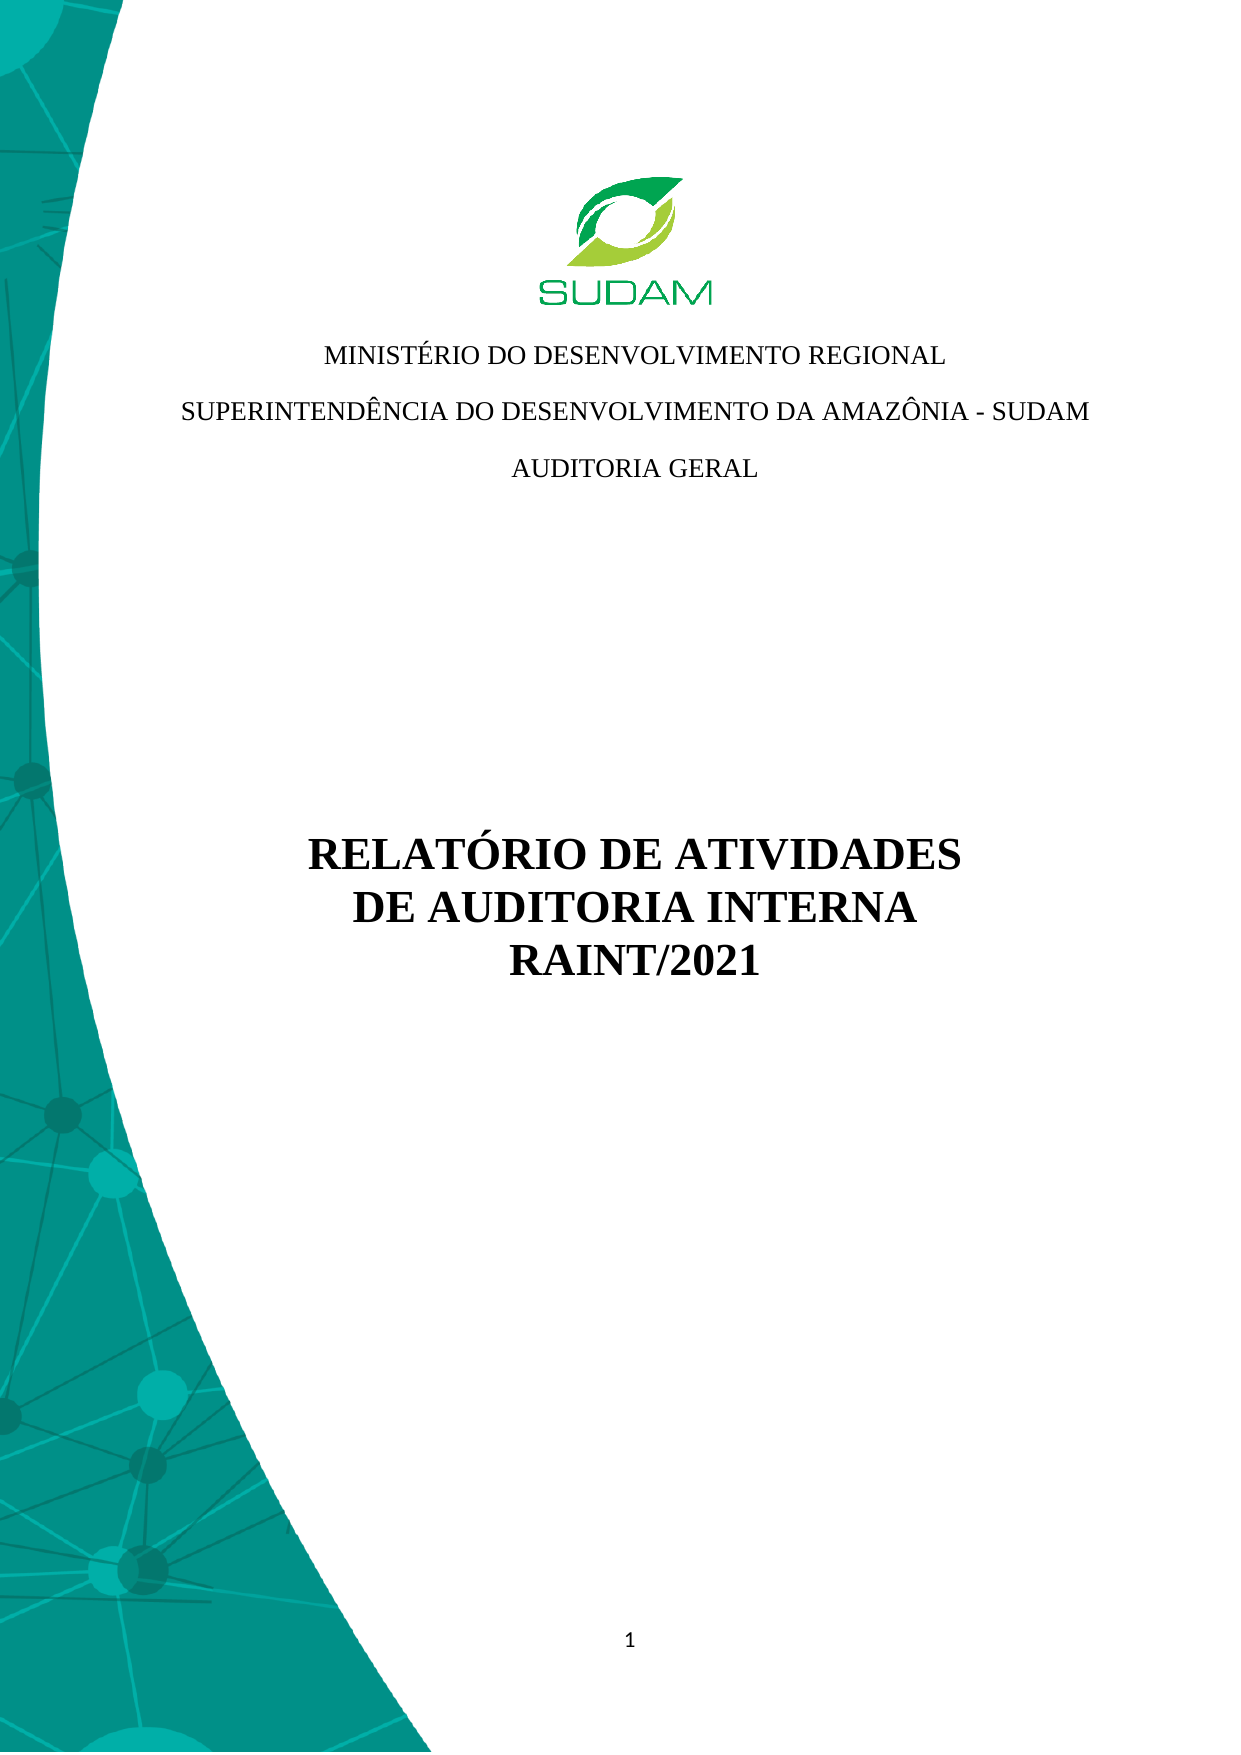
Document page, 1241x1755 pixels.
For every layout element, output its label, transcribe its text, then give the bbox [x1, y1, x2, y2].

text RELATÓRIO DE ATIVIDADES DE AUDITORIA INTERNA RAINT/2021 [297, 827, 972, 985]
text MINISTÉRIO DO DESENVOLVIMENTO REGIONAL SUPERINTENDÊNCIA DO DESENVOLVIMENTO DA AMAZÔNIA - SUDAM [181, 339, 1176, 427]
text AUDITORIA GERAL [511, 452, 1176, 483]
